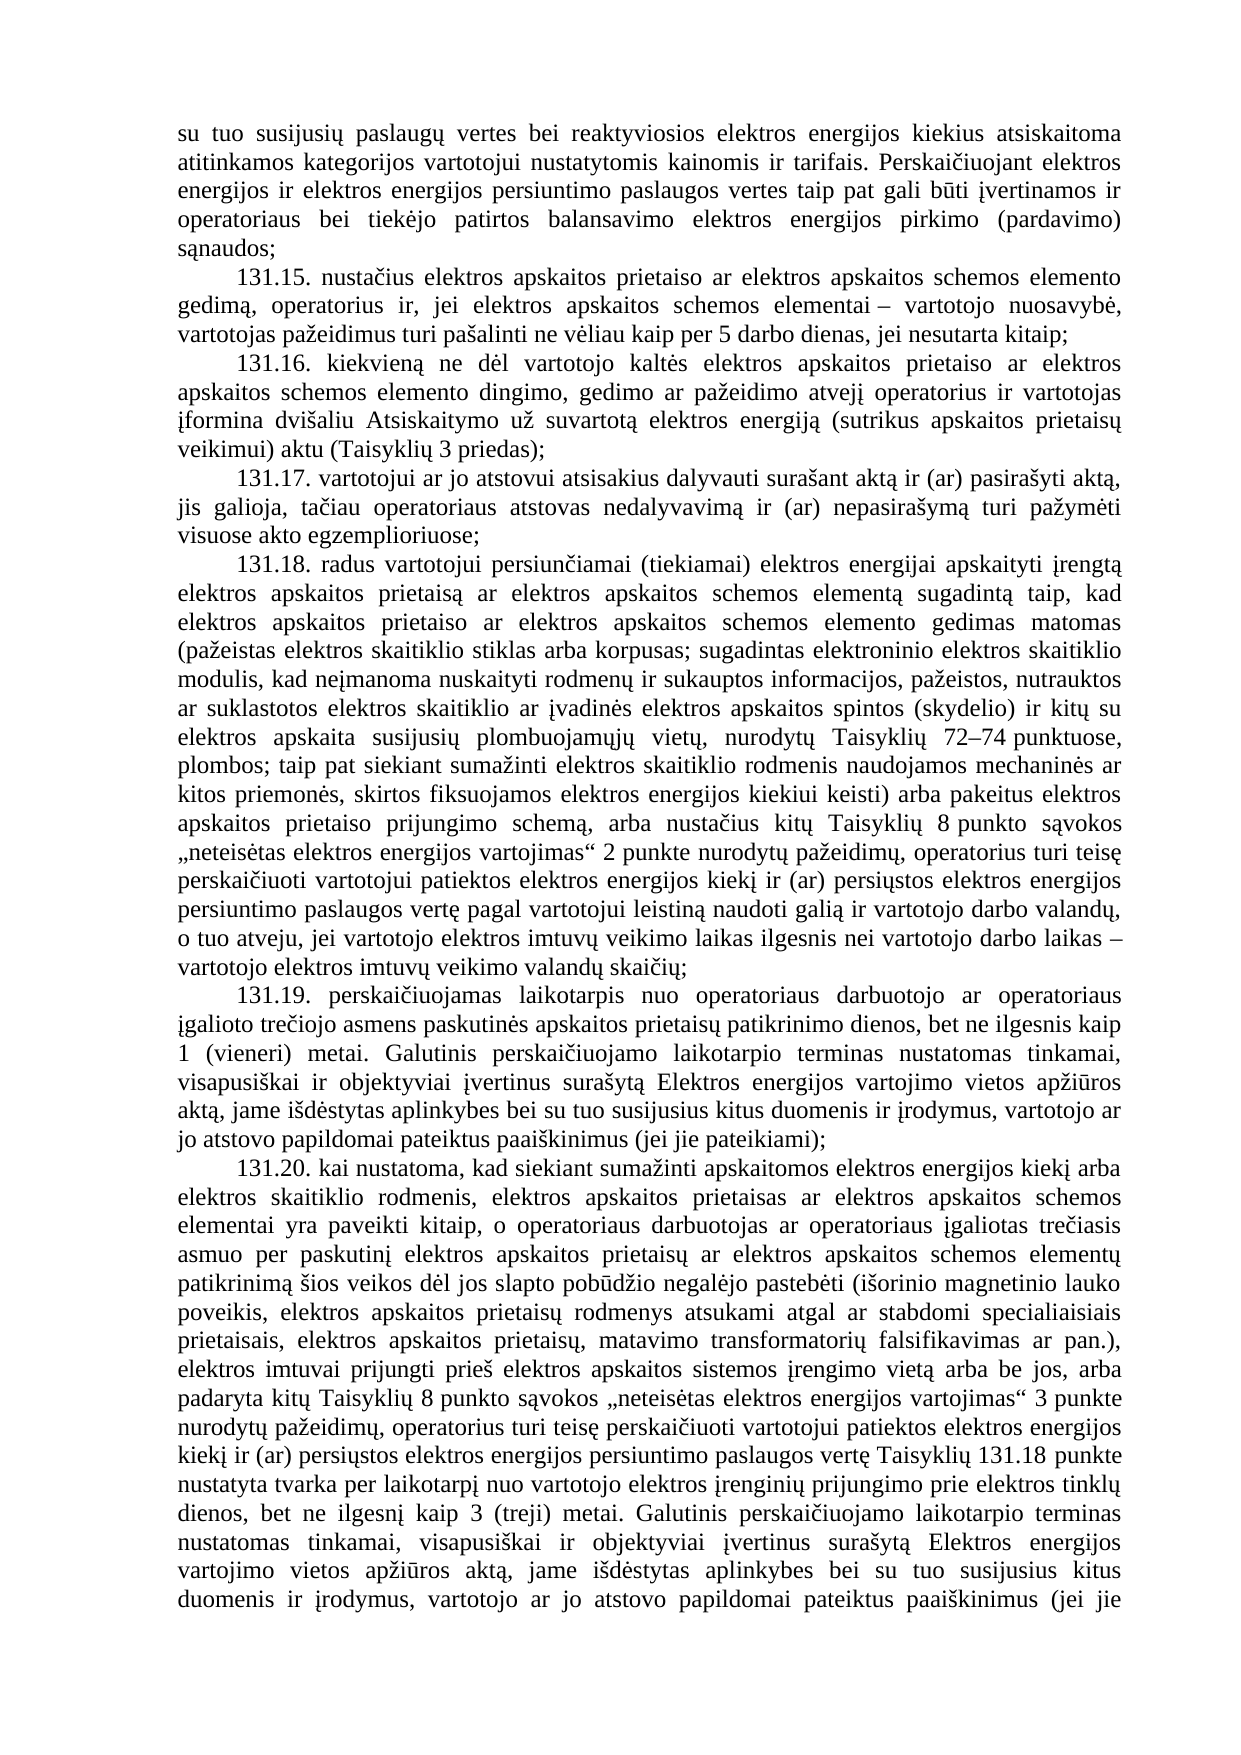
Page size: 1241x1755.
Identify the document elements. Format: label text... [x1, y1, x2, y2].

text 131.16. kiekvieną ne dėl vartotojo kaltės elektros apskaitos prietaiso ar elektros apskaitos schemos elemento dingimo, gedimo ar pažeidimo atvejį operatorius ir vartotojas įformina dvišaliu Atsiskaitymo už suvartotą elektros energiją (sutrikus apskaitos prietaisų veikimui) aktu (Taisyklių 3 priedas); [177, 348, 1122, 463]
text su tuo susijusių paslaugų vertes bei reaktyviosios elektros energijos kiekius atsiskaitoma atitinkamos kategorijos vartotojui nustatytomis kainomis ir tarifais. Perskaičiuojant elektros energijos ir elektros energijos persiuntimo paslaugos vertes taip pat gali būti įvertinamos ir operatoriaus bei tiekėjo patirtos balansavimo elektros energijos pirkimo (pardavimo) sąnaudos; [177, 118, 1122, 262]
text 131.18. radus vartotojui persiunčiamai (tiekiamai) elektros energijai apskaityti įrengtą elektros apskaitos prietaisą ar elektros apskaitos schemos elementą sugadintą taip, kad elektros apskaitos prietaiso ar elektros apskaitos schemos elemento gedimas matomas (pažeistas elektros skaitiklio stiklas arba korpusas; sugadintas elektroninio elektros skaitiklio modulis, kad neįmanoma nuskaityti rodmenų ir sukauptos informacijos, pažeistos, nutrauktos ar suklastotos elektros skaitiklio ar įvadinės elektros apskaitos spintos (skydelio) ir kitų su elektros apskaita susijusių plombuojamųjų vietų, nurodytų Taisyklių 72–74 punktuose, plombos; taip pat siekiant sumažinti elektros skaitiklio rodmenis naudojamos mechaninės ar kitos priemonės, skirtos fiksuojamos elektros energijos kiekiui keisti) arba pakeitus elektros apskaitos prietaiso prijungimo schemą, arba nustačius kitų Taisyklių 8 punkto sąvokos „neteisėtas elektros energijos vartojimas“ 2 punkte nurodytų pažeidimų, operatorius turi teisę perskaičiuoti vartotojui patiektos elektros energijos kiekį ir (ar) persiųstos elektros energijos persiuntimo paslaugos vertę pagal vartotojui leistiną naudoti galią ir vartotojo darbo valandų, o tuo atveju, jei vartotojo elektros imtuvų veikimo laikas ilgesnis nei vartotojo darbo laikas – vartotojo elektros imtuvų veikimo valandų skaičių; [177, 549, 1122, 981]
text 131.20. kai nustatoma, kad siekiant sumažinti apskaitomos elektros energijos kiekį arba elektros skaitiklio rodmenis, elektros apskaitos prietaisas ar elektros apskaitos schemos elementai yra paveikti kitaip, o operatoriaus darbuotojas ar operatoriaus įgaliotas trečiasis asmuo per paskutinį elektros apskaitos prietaisų ar elektros apskaitos schemos elementų patikrinimą šios veikos dėl jos slapto pobūdžio negalėjo pastebėti (išorinio magnetinio lauko poveikis, elektros apskaitos prietaisų rodmenys atsukami atgal ar stabdomi specialiaisiais prietaisais, elektros apskaitos prietaisų, matavimo transformatorių falsifikavimas ar pan.), elektros imtuvai prijungti prieš elektros apskaitos sistemos įrengimo vietą arba be jos, arba padaryta kitų Taisyklių 8 punkto sąvokos „neteisėtas elektros energijos vartojimas“ 3 punkte nurodytų pažeidimų, operatorius turi teisę perskaičiuoti vartotojui patiektos elektros energijos kiekį ir (ar) persiųstos elektros energijos persiuntimo paslaugos vertę Taisyklių 131.18 punkte nustatyta tvarka per laikotarpį nuo vartotojo elektros įrenginių prijungimo prie elektros tinklų dienos, bet ne ilgesnį kaip 3 (treji) metai. Galutinis perskaičiuojamo laikotarpio terminas nustatomas tinkamai, visapusiškai ir objektyviai įvertinus surašytą Elektros energijos vartojimo vietos apžiūros aktą, jame išdėstytas aplinkybes bei su tuo susijusius kitus duomenis ir įrodymus, vartotojo ar jo atstovo papildomai pateiktus paaiškinimus (jei jie [177, 1153, 1122, 1613]
text 131.15. nustačius elektros apskaitos prietaiso ar elektros apskaitos schemos elemento gedimą, operatorius ir, jei elektros apskaitos schemos elementai – vartotojo nuosavybė, vartotojas pažeidimus turi pašalinti ne vėliau kaip per 5 darbo dienas, jei nesutarta kitaip; [177, 262, 1122, 348]
text 131.17. vartotojui ar jo atstovui atsisakius dalyvauti surašant aktą ir (ar) pasirašyti aktą, jis galioja, tačiau operatoriaus atstovas nedalyvavimą ir (ar) nepasirašymą turi pažymėti visuose akto egzemplioriuose; [177, 463, 1122, 549]
text 131.19. perskaičiuojamas laikotarpis nuo operatoriaus darbuotojo ar operatoriaus įgalioto trečiojo asmens paskutinės apskaitos prietaisų patikrinimo dienos, bet ne ilgesnis kaip 1 (vieneri) metai. Galutinis perskaičiuojamo laikotarpio terminas nustatomas tinkamai, visapusiškai ir objektyviai įvertinus surašytą Elektros energijos vartojimo vietos apžiūros aktą, jame išdėstytas aplinkybes bei su tuo susijusius kitus duomenis ir įrodymus, vartotojo ar jo atstovo papildomai pateiktus paaiškinimus (jei jie pateikiami); [177, 981, 1122, 1153]
